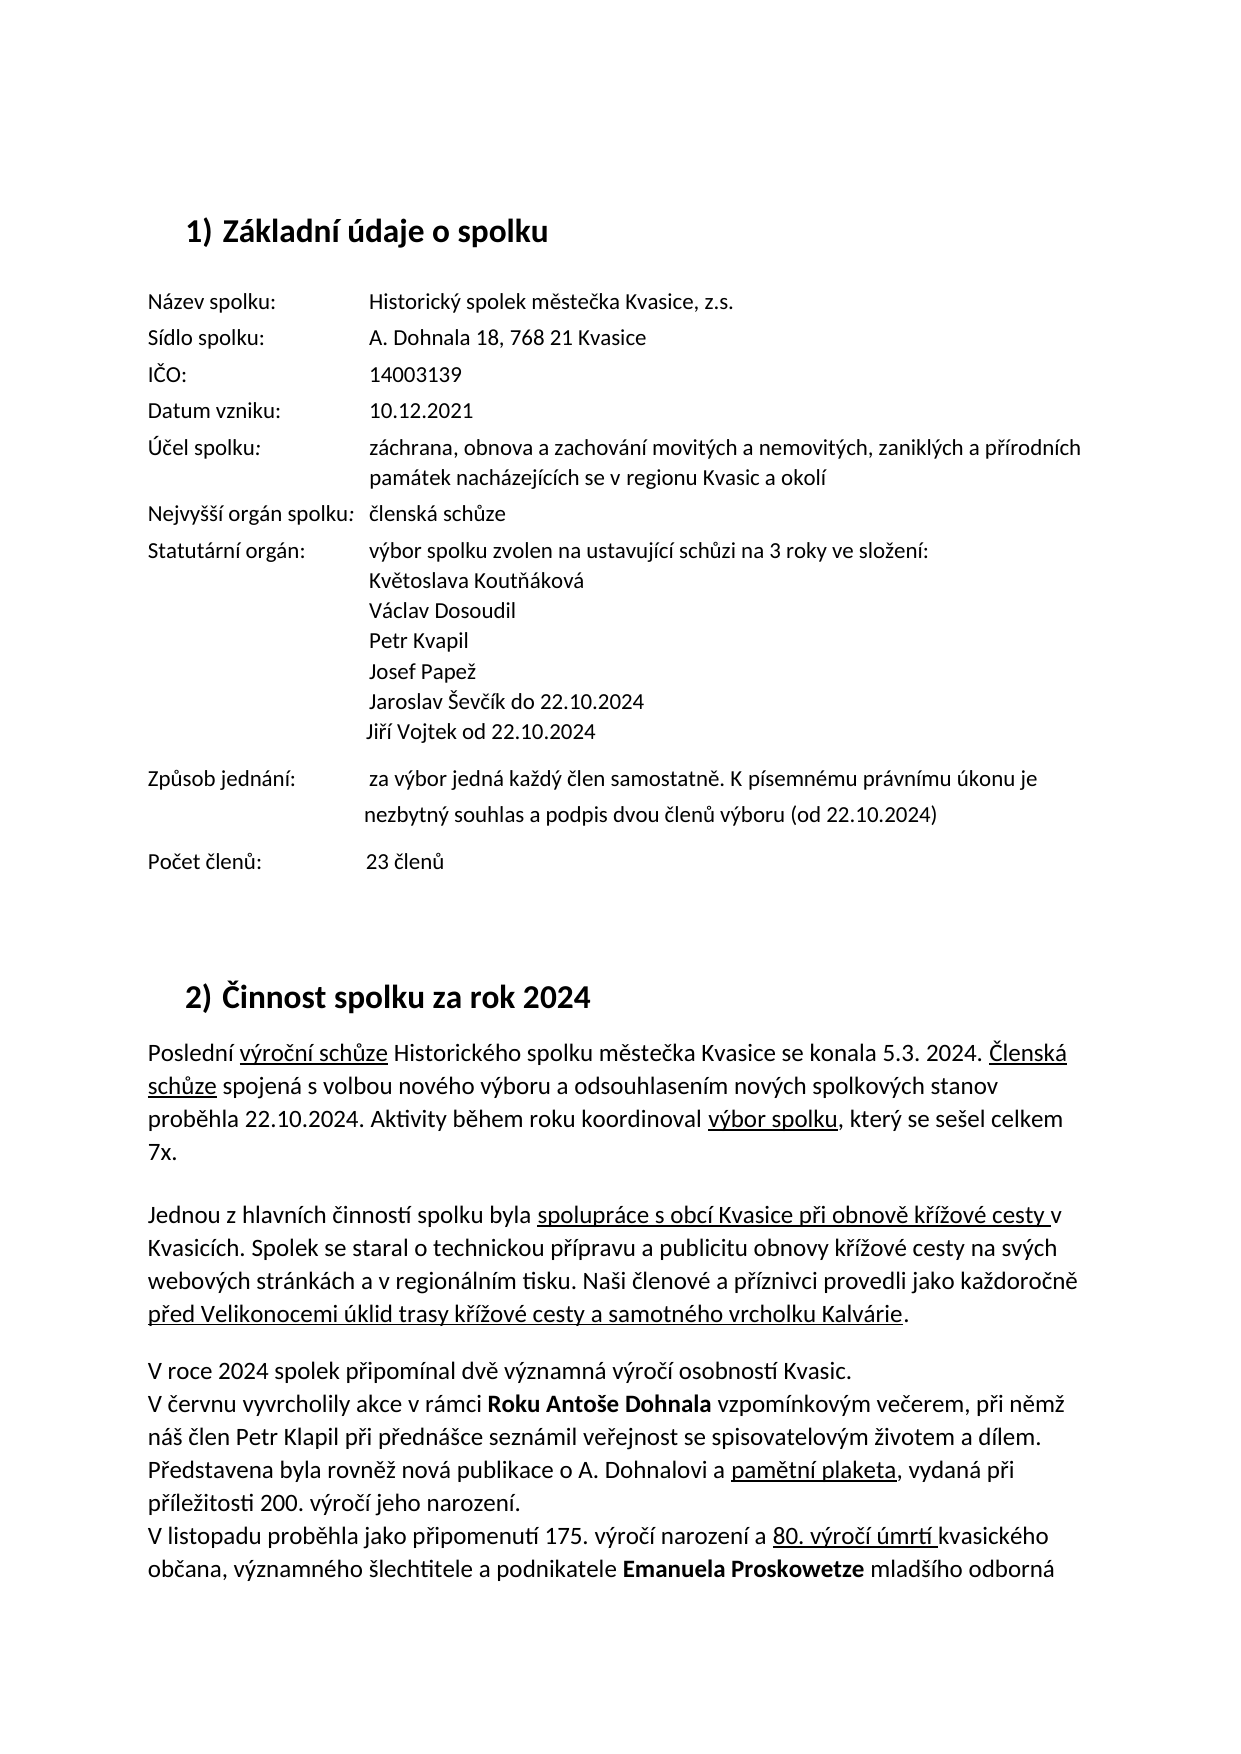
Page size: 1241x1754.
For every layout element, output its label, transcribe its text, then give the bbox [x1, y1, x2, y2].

text V roce 2024 spolek připomínal dvě významná výročí osobností Kvasic. [148, 1355, 1093, 1386]
text Josef Papež [325, 657, 1093, 685]
text Nejvyšší orgán spolku: členská schůze [148, 499, 1093, 527]
text Václav Dosoudil [325, 596, 1093, 624]
text Sídlo spolku: A. Dohnala 18, 768 21 Kvasice [148, 323, 1093, 351]
text Název spolku: Historický spolek městečka Kvasice, z.s. [148, 287, 1093, 315]
list Základní údaje o spolku [185, 210, 1093, 251]
text Petr Kvapil [325, 627, 1093, 654]
text Květoslava Koutňáková [325, 566, 1093, 594]
text Statutární orgán: výbor spolku zvolen na ustavující schůzi na 3 roky ve složení: [148, 536, 1093, 564]
text V červnu vyvrcholily akce v rámci Roku Antoše Dohnala vzpomínkovým večerem, při němž náš člen Petr Klapil při přednášce seznámil veřejnost se spisovatelovým životem a dílem. Představena byla rovněž nová publikace o A. Dohnalovi a pamětní plaketa, vydaná při příležitosti 200. výročí jeho narození. [148, 1388, 1093, 1518]
text V listopadu proběhla jako připomenutí 175. výročí narození a 80. výročí úmrtí kvasického občana, významného šlechtitele a podnikatele Emanuela Proskowetze mladšího odborná [148, 1520, 1093, 1583]
text Účel spolku: záchrana, obnova a zachování movitých a nemovitých, zaniklých a přírodních památek nacházejících se v regionu Kvasic a okolí [148, 433, 1093, 491]
text Jaroslav Ševčík do 22.10.2024 [325, 687, 1093, 715]
text Jiří Vojtek od 22.10.2024 [325, 717, 1093, 745]
text Datum vzniku: 10.12.2021 [148, 396, 1093, 424]
text Poslední výroční schůze Historického spolku městečka Kvasice se konala 5.3. 2024. Členská schůze spojená s volbou nového výboru a odsouhlasením nových spolkových stanov proběhla 22.10.2024. Aktivity během roku koordinoval výbor spolku, který se sešel celkem 7x. [148, 1037, 1093, 1166]
text Způsob jednání: za výbor jedná každý člen samostatně. K písemnému právnímu úkonu je [148, 764, 1093, 792]
list Činnost spolku za rok 2024 [185, 977, 1093, 1017]
text Počet členů: 23 členů [148, 847, 1093, 875]
text nezbytný souhlas a podpis dvou členů výboru (od 22.10.2024) [148, 801, 1093, 828]
text IČO: 14003139 [148, 360, 1093, 388]
text Jednou z hlavních činností spolku byla spolupráce s obcí Kvasice při obnově křížové cesty v Kvasicích. Spolek se staral o technickou přípravu a publicitu obnovy křížové cesty na svých webových stránkách a v regionálním tisku. Naši členové a příznivci provedli jako každoročně před Velikonocemi úklid trasy křížové cesty a samotného vrcholku Kalvárie. [148, 1199, 1093, 1328]
